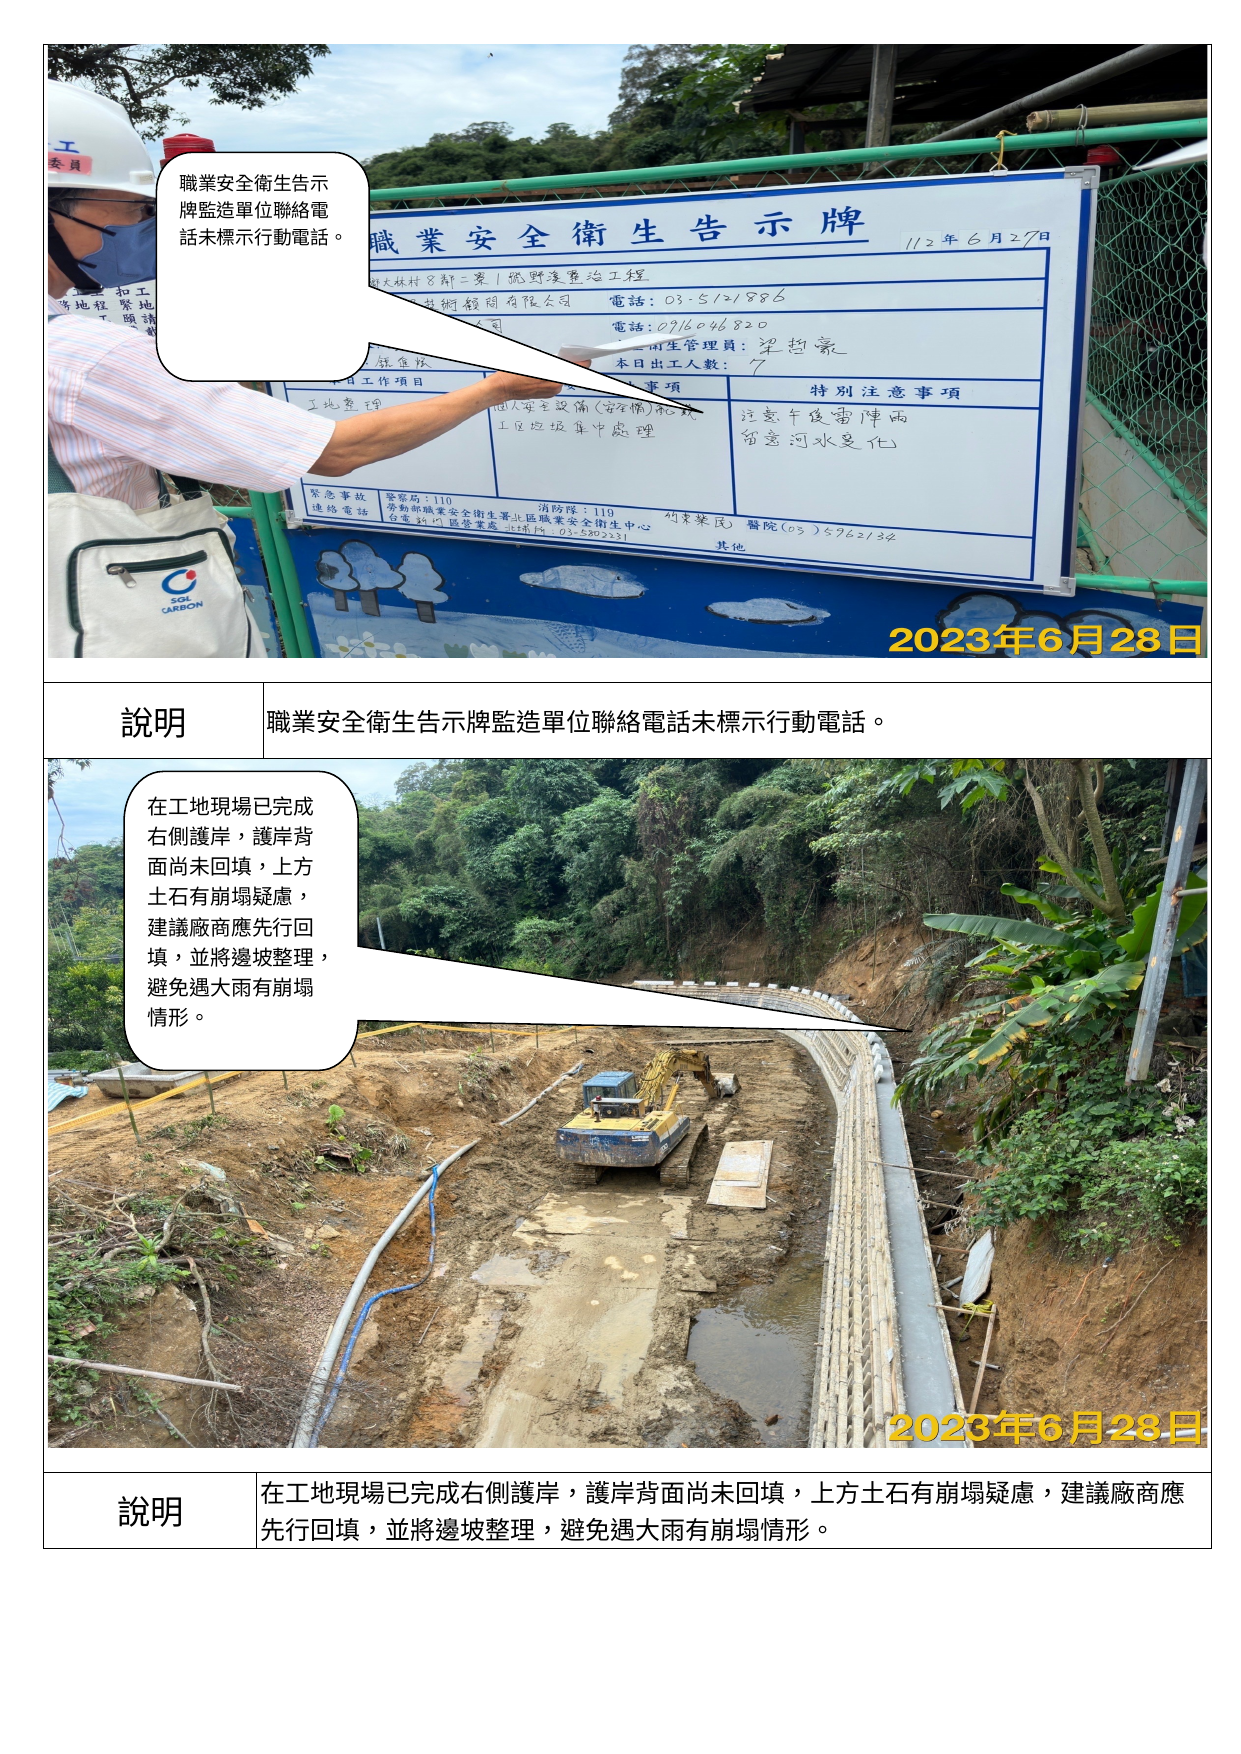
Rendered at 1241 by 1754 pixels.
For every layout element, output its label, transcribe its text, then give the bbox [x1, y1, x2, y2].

picture [47, 759, 1208, 1448]
table_cell 說明 [44, 1473, 256, 1548]
table_cell 在工地現場已完成右側護岸，護岸背面尚未回填，上方土石有崩塌疑慮，建議廠商應先行回填，並將邊坡整理，避免遇大雨有崩塌情形。 [257, 1473, 1211, 1548]
table_cell [44, 759, 1211, 1472]
table_cell 說明 [44, 683, 263, 758]
table_header [44, 45, 1211, 682]
picture [47, 44, 1208, 658]
table_cell 職業安全衛生告示牌監造單位聯絡電話未標示行動電話。 [264, 683, 1211, 758]
